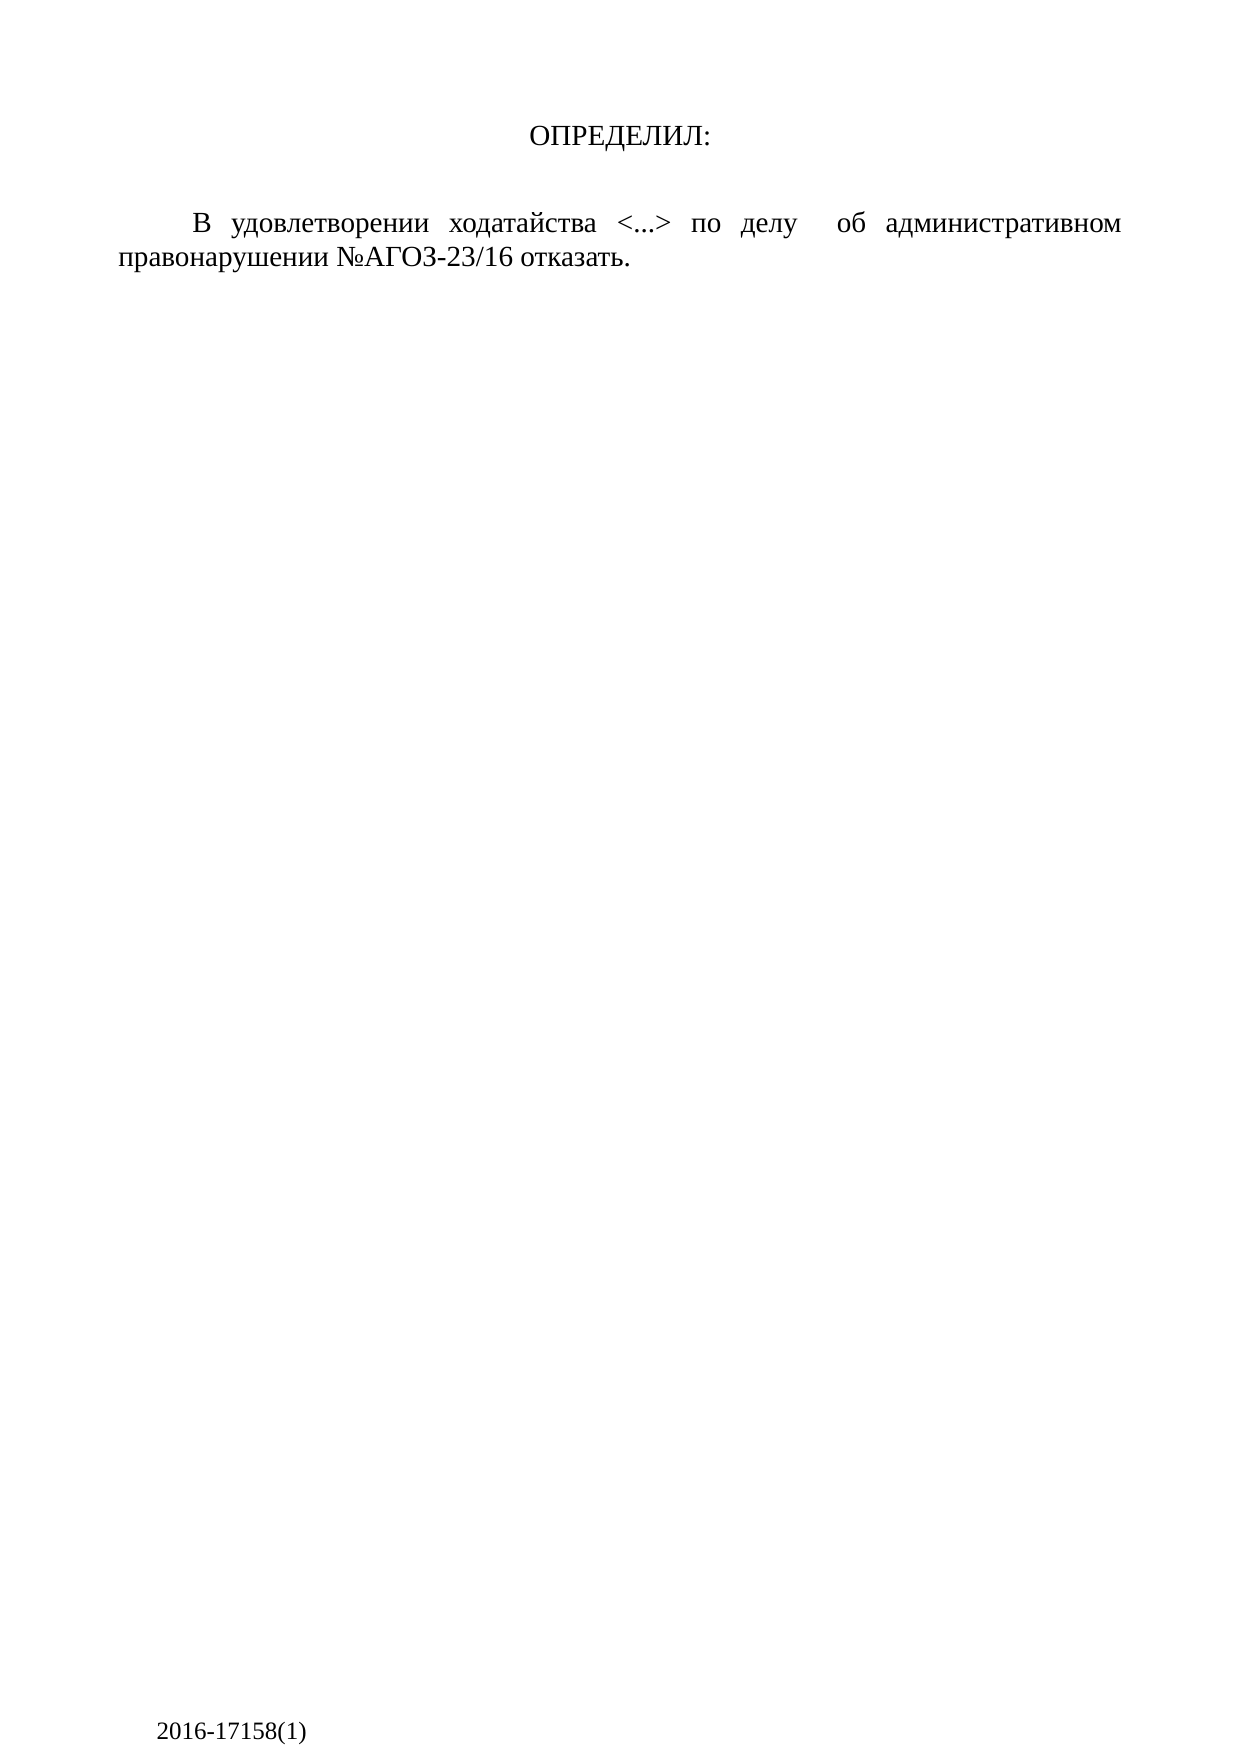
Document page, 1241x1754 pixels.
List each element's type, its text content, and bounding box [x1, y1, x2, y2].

text В удовлетворении ходатайства <...> по делу об административном правонарушении №АГОЗ-23/16 отказать. [118, 205, 1122, 272]
text ОПРЕДЕЛИЛ: [118, 118, 1122, 152]
